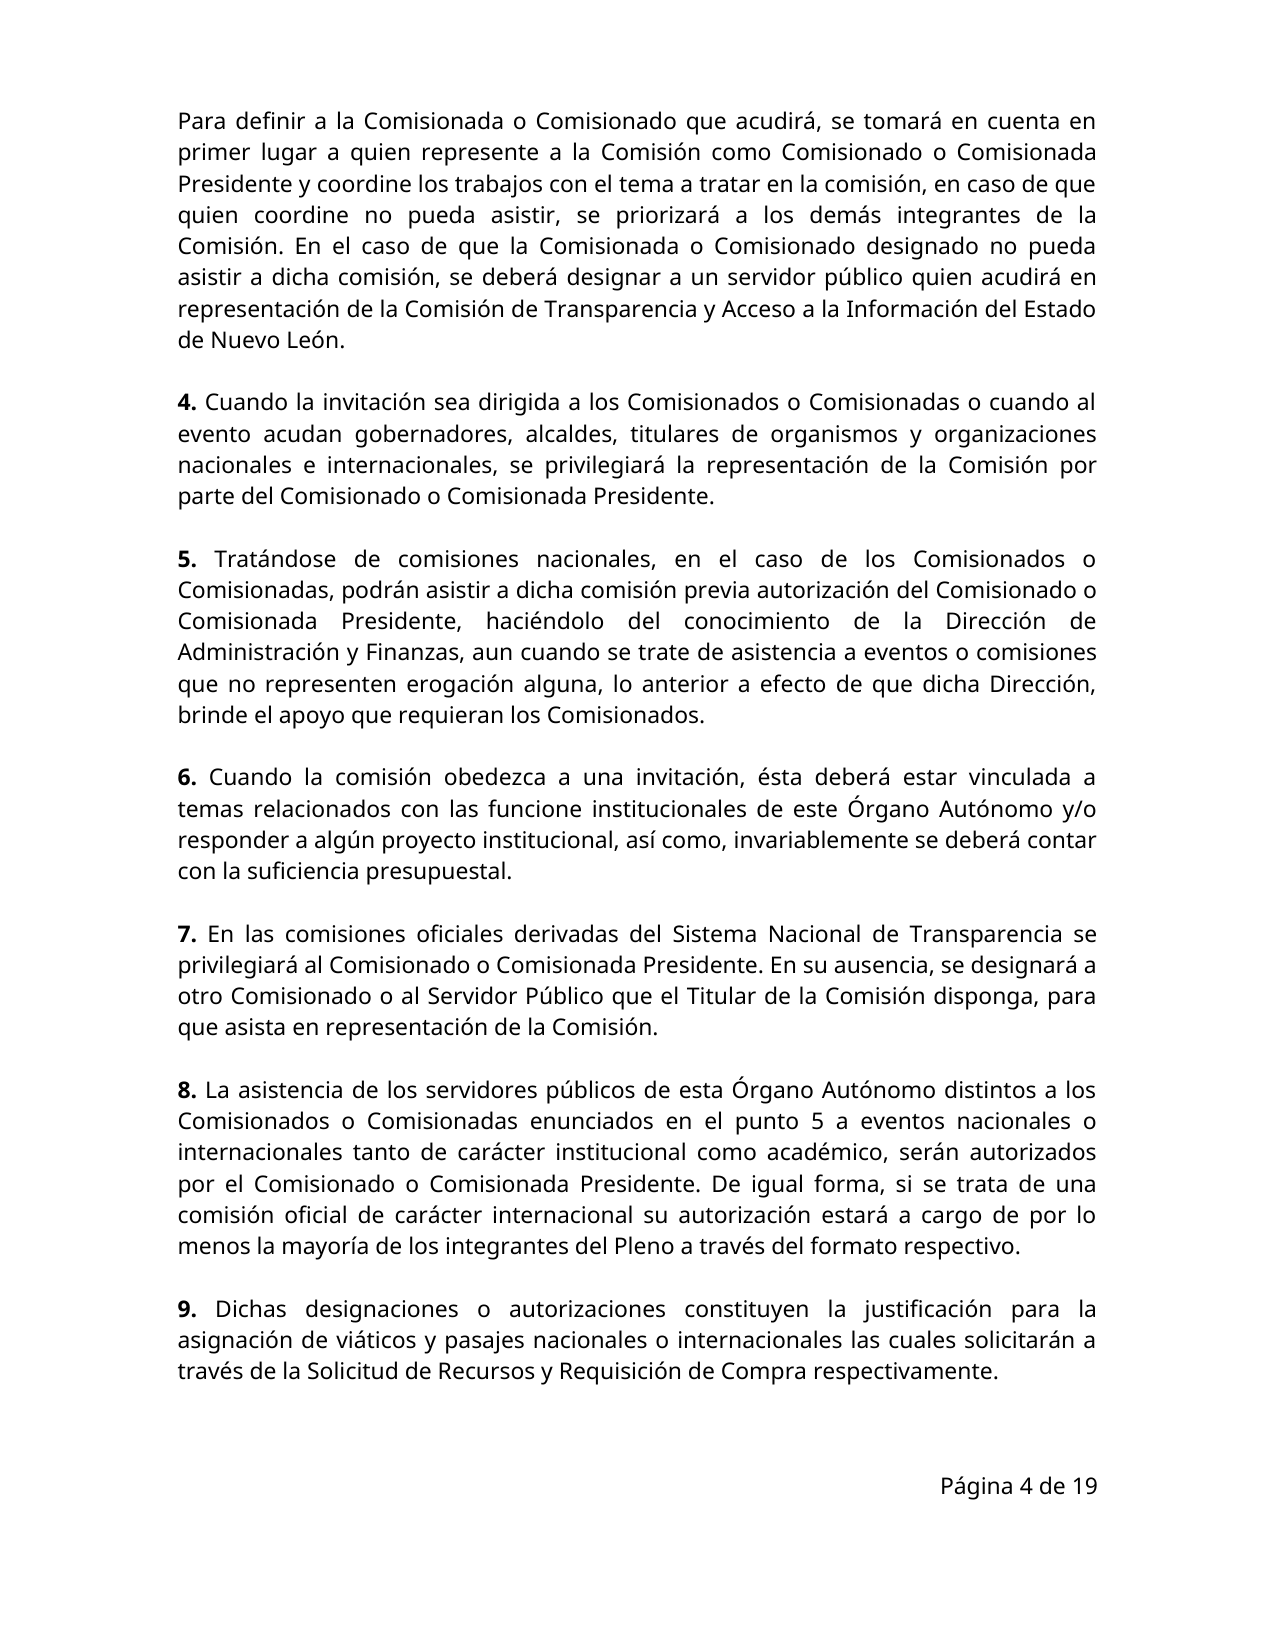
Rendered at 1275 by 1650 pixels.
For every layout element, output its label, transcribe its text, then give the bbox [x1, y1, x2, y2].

text 9. Dichas designaciones o autorizaciones constituyen la justificación para la asignación de viáticos y pasajes nacionales o internacionales las cuales solicitarán a través de la Solicitud de Recursos y Requisición de Compra respectivamente. [177, 1293, 1098, 1386]
text 5. Tratándose de comisiones nacionales, en el caso de los Comisionados o Comisionadas, podrán asistir a dicha comisión previa autorización del Comisionado o Comisionada Presidente, haciéndolo del conocimiento de la Dirección de Administración y Finanzas, aun cuando se trate de asistencia a eventos o comisiones que no representen erogación alguna, lo anterior a efecto de que dicha Dirección, brinde el apoyo que requieran los Comisionados. [177, 543, 1098, 730]
text 4. Cuando la invitación sea dirigida a los Comisionados o Comisionadas o cuando al evento acudan gobernadores, alcaldes, titulares de organismos y organizaciones nacionales e internacionales, se privilegiará la representación de la Comisión por parte del Comisionado o Comisionada Presidente. [177, 386, 1098, 511]
text 6. Cuando la comisión obedezca a una invitación, ésta deberá estar vinculada a temas relacionados con las funcione institucionales de este Órgano Autónomo y/o responder a algún proyecto institucional, así como, invariablemente se deberá contar con la suficiencia presupuestal. [177, 761, 1098, 886]
text 8. La asistencia de los servidores públicos de esta Órgano Autónomo distintos a los Comisionados o Comisionadas enunciados en el punto 5 a eventos nacionales o internacionales tanto de carácter institucional como académico, serán autorizados por el Comisionado o Comisionada Presidente. De igual forma, si se trata de una comisión oficial de carácter internacional su autorización estará a cargo de por lo menos la mayoría de los integrantes del Pleno a través del formato respectivo. [177, 1074, 1098, 1261]
text Para definir a la Comisionada o Comisionado que acudirá, se tomará en cuenta en primer lugar a quien represente a la Comisión como Comisionado o Comisionada Presidente y coordine los trabajos con el tema a tratar en la comisión, en caso de que quien coordine no pueda asistir, se priorizará a los demás integrantes de la Comisión. En el caso de que la Comisionada o Comisionado designado no pueda asistir a dicha comisión, se deberá designar a un servidor público quien acudirá en representación de la Comisión de Transparencia y Acceso a la Información del Estado de Nuevo León. [177, 105, 1098, 355]
text 7. En las comisiones oficiales derivadas del Sistema Nacional de Transparencia se privilegiará al Comisionado o Comisionada Presidente. En su ausencia, se designará a otro Comisionado o al Servidor Público que el Titular de la Comisión disponga, para que asista en representación de la Comisión. [177, 918, 1098, 1043]
